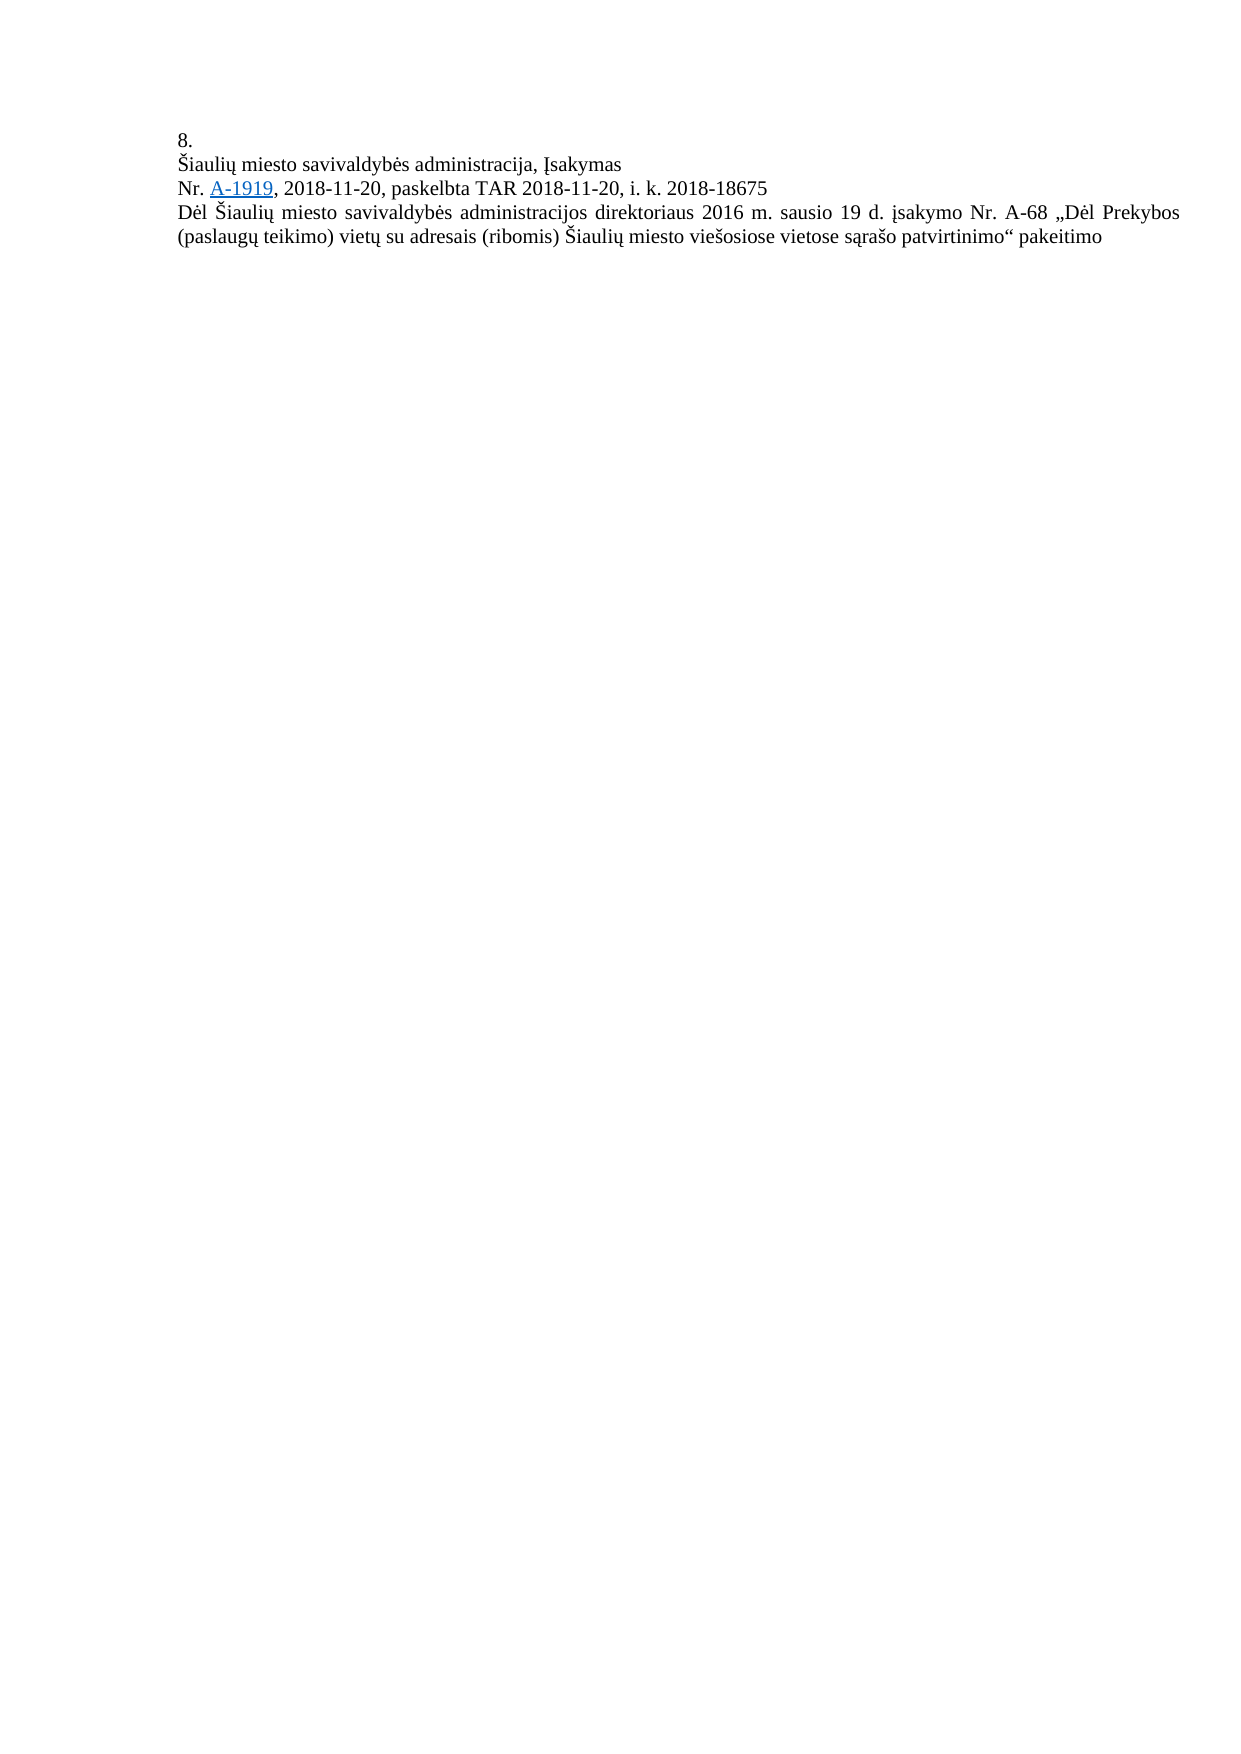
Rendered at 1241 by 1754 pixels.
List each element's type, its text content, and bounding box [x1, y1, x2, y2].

text Nr. A-1919, 2018-11-20, paskelbta TAR 2018-11-20, i. k. 2018-18675 [177, 176, 1181, 200]
text 8. [177, 127, 1181, 152]
text Šiaulių miesto savivaldybės administracija, Įsakymas [177, 152, 1181, 176]
text Dėl Šiaulių miesto savivaldybės administracijos direktoriaus 2016 m. sausio 19 d. įsakymo Nr. A-68 „Dėl Prekybos (paslaugų teikimo) vietų su adresais (ribomis) Šiaulių miesto viešosiose vietose sąrašo patvirtinimo“ pakeitimo [177, 200, 1181, 248]
